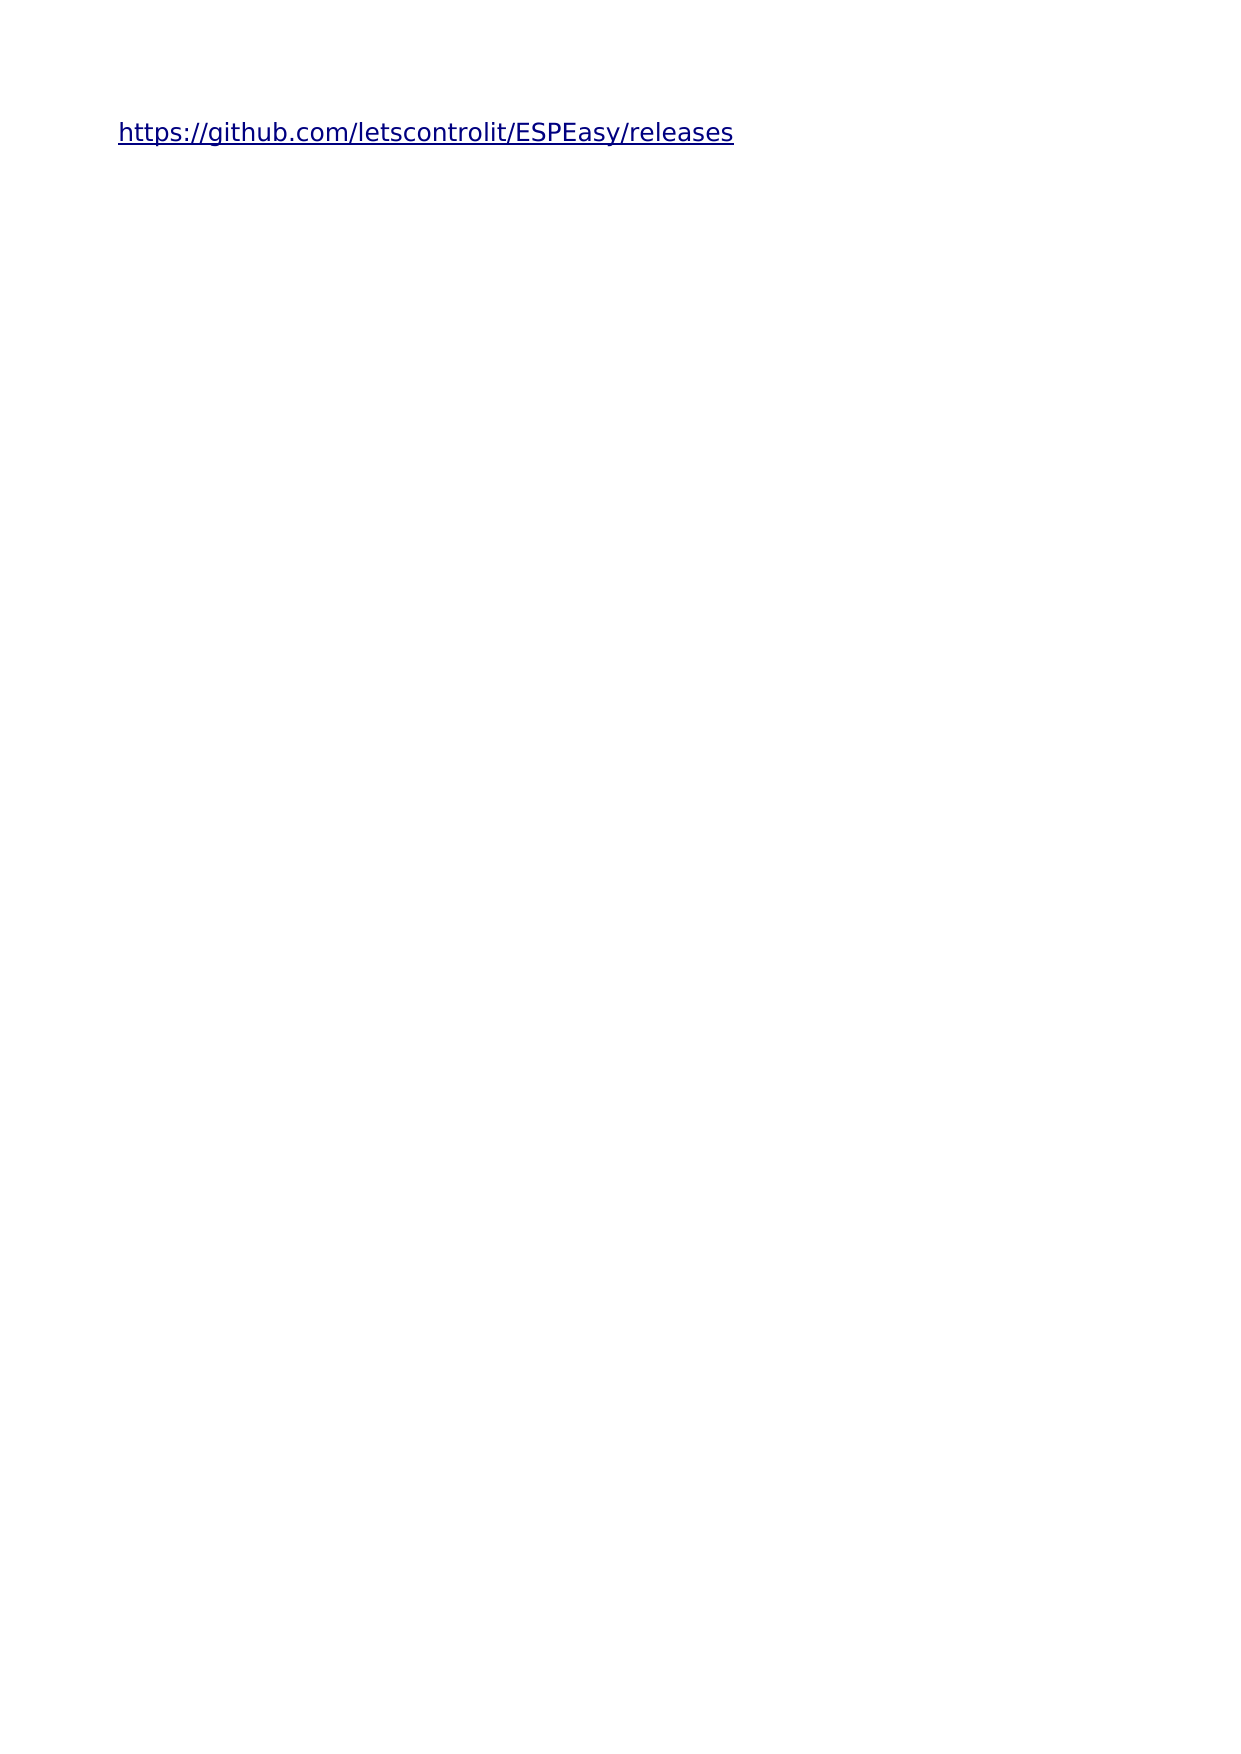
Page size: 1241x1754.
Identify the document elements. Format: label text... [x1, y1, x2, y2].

text https://github.com/letscontrolit/ESPEasy/releases [118, 118, 1122, 147]
